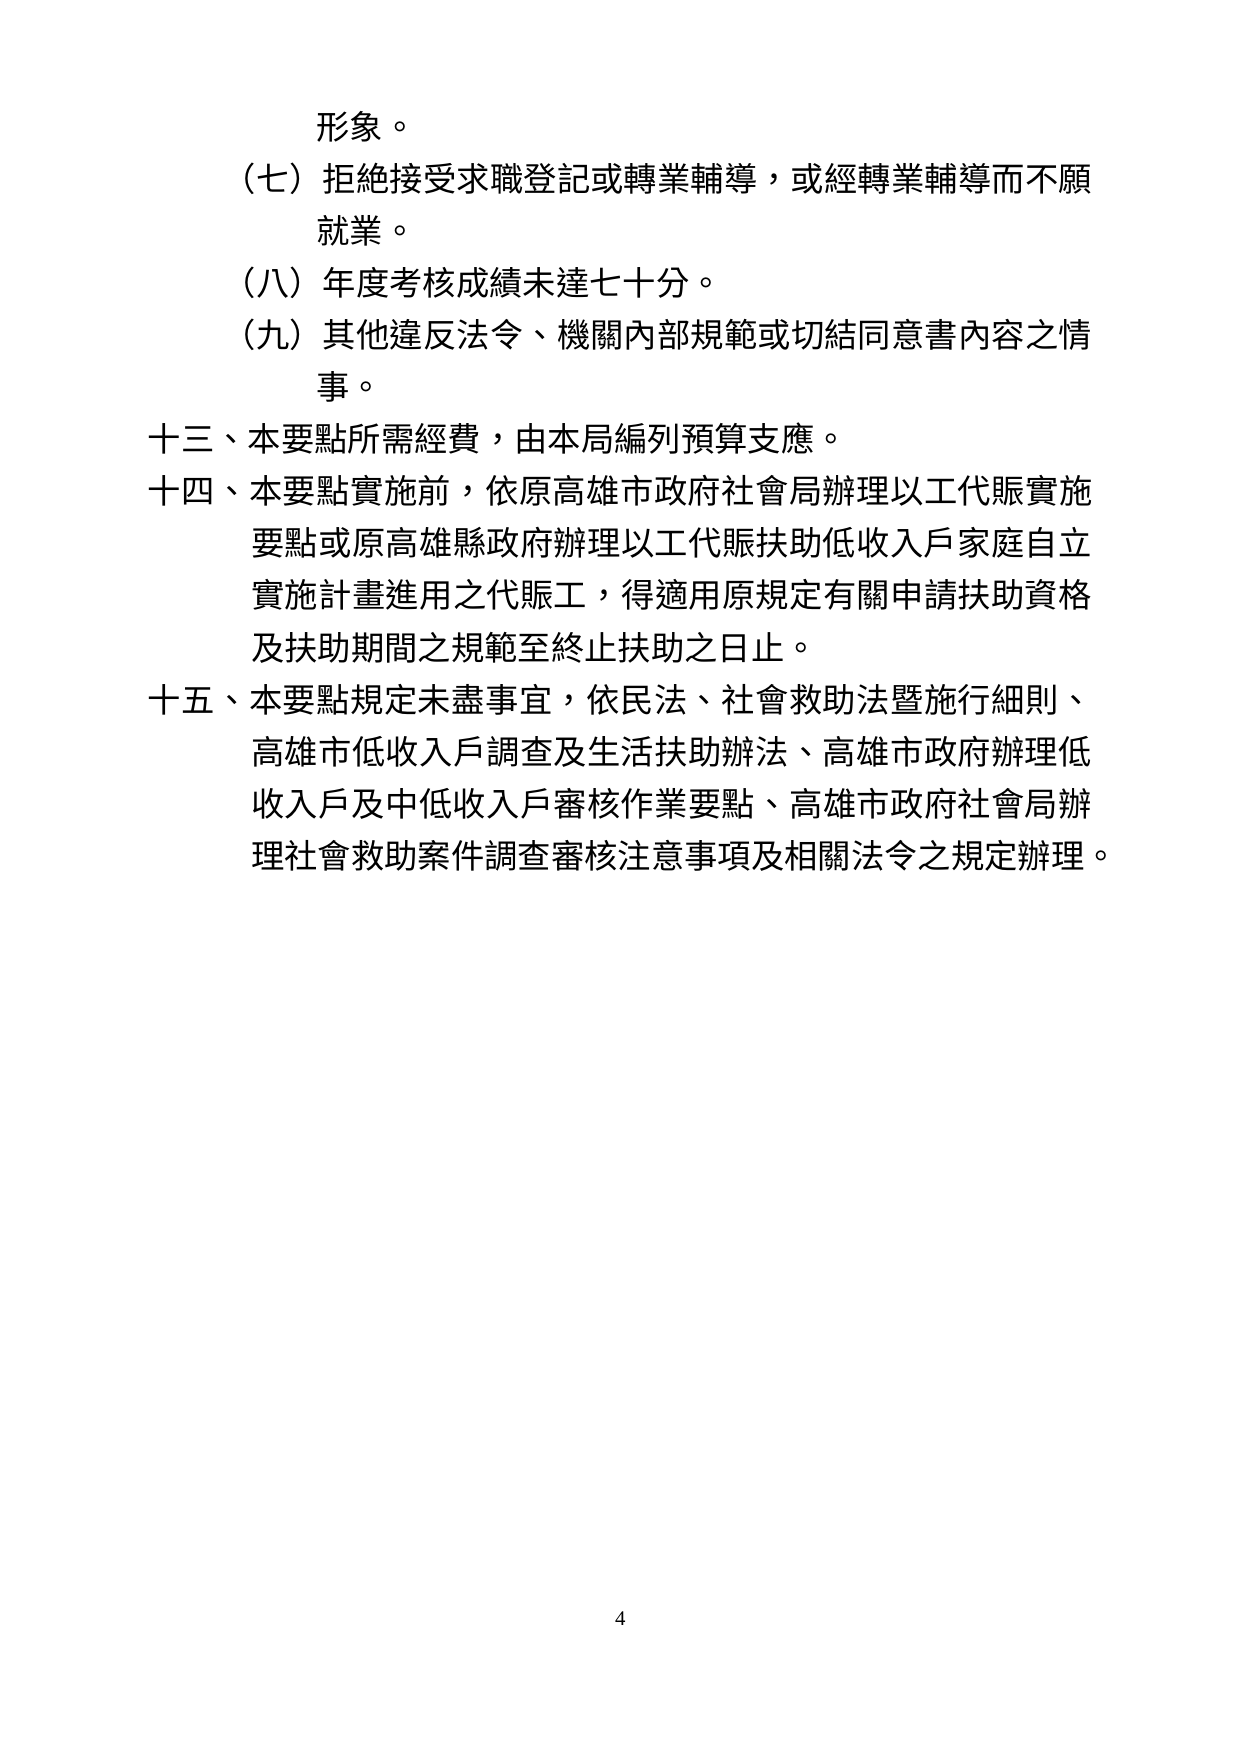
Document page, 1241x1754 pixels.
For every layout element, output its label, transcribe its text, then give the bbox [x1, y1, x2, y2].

text 十三、本要點所需經費，由本局編列預算支應。 [148, 410, 1092, 462]
text 十五、本要點規定未盡事宜，依民法、社會救助法暨施行細則、高雄市低收入戶調查及生活扶助辦法、高雄市政府辦理低收入戶及中低收入戶審核作業要點、高雄市政府社會局辦理社會救助案件調查審核注意事項及相關法令之規定辦理。 [148, 670, 1092, 879]
text 形象。 [222, 97, 1092, 149]
text （七）拒絶接受求職登記或轉業輔導，或經轉業輔導而不願就業。 [222, 149, 1092, 254]
text （八）年度考核成績未達七十分。 [222, 254, 1092, 306]
text （九）其他違反法令、機關內部規範或切結同意書內容之情事。 [222, 306, 1092, 410]
text 十四、本要點實施前，依原高雄市政府社會局辦理以工代賑實施要點或原高雄縣政府辦理以工代賑扶助低收入戶家庭自立實施計畫進用之代賑工，得適用原規定有關申請扶助資格及扶助期間之規範至終止扶助之日止。 [148, 462, 1092, 670]
